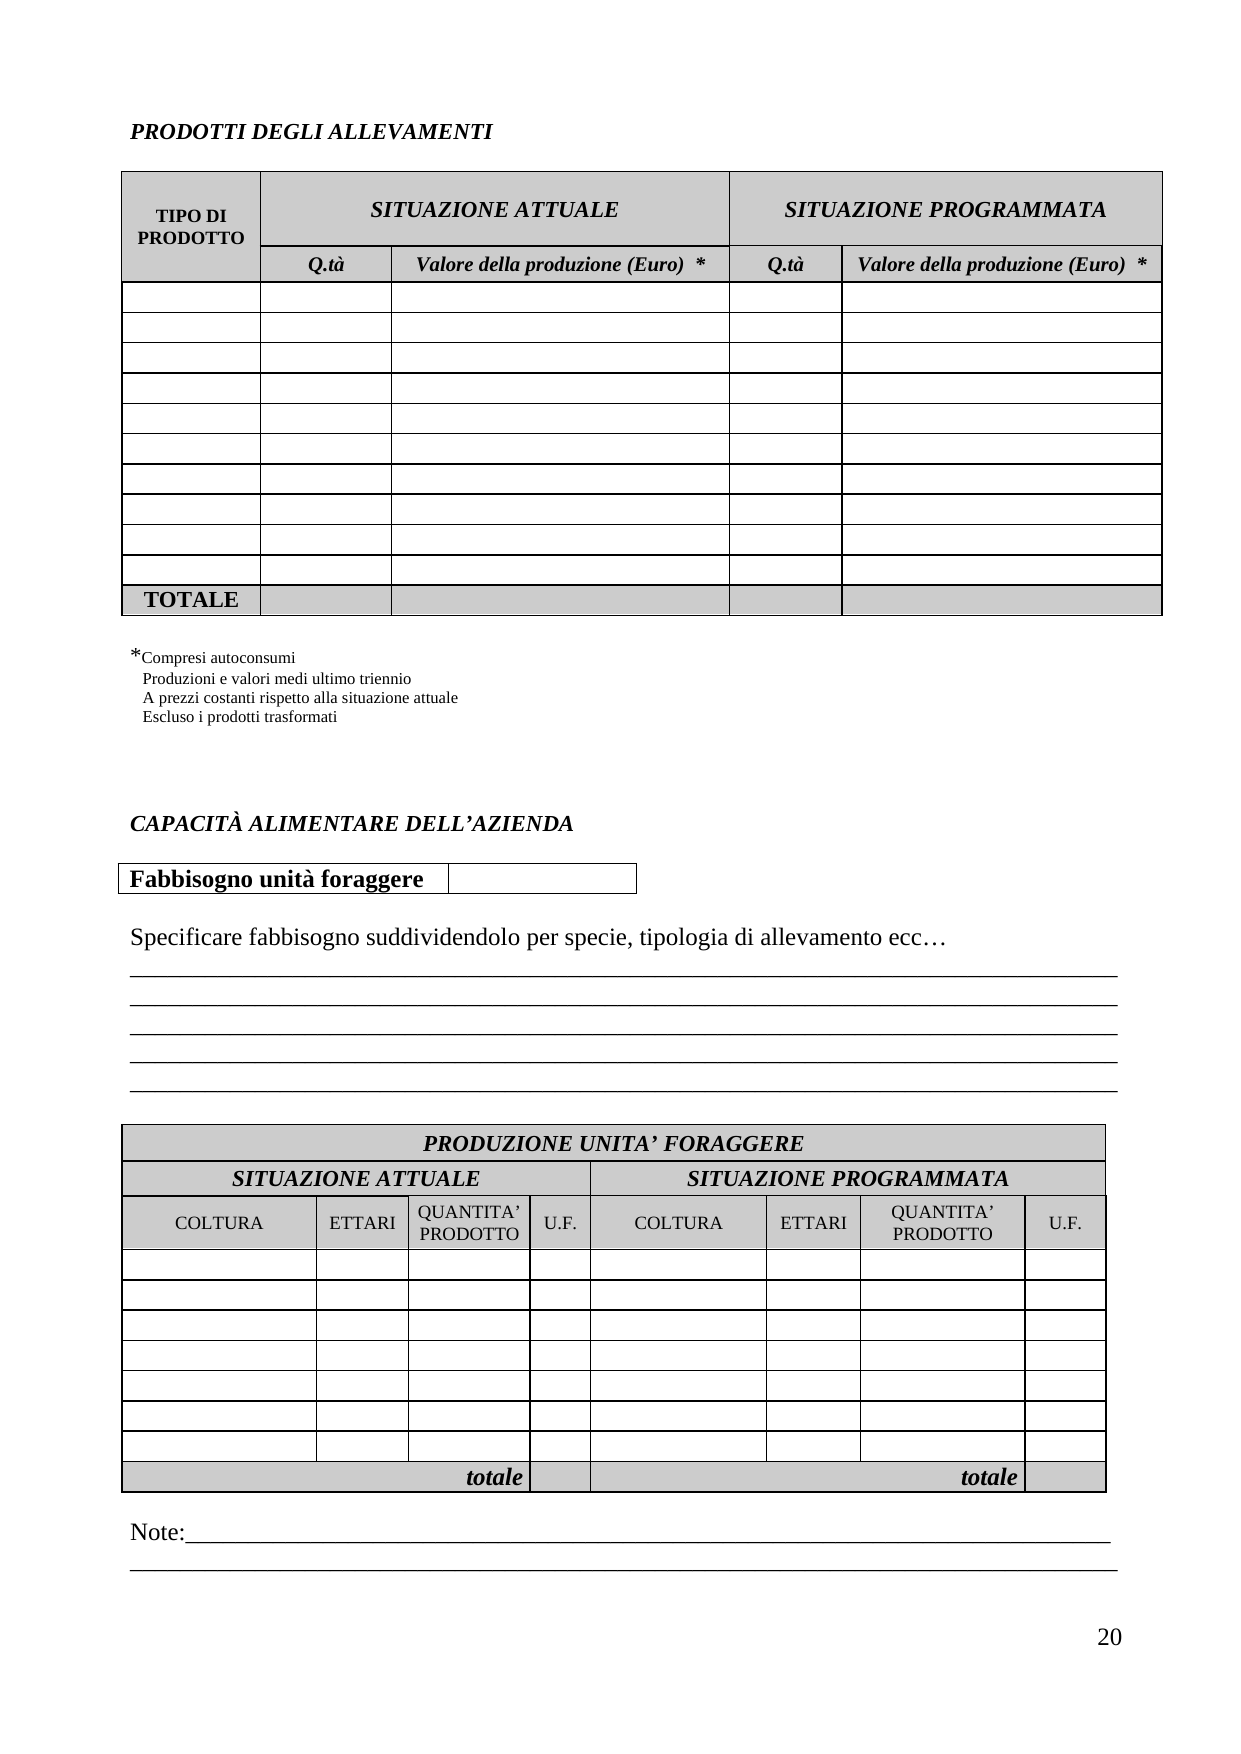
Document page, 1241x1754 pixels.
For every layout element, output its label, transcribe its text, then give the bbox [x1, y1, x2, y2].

table_cell [123, 1432, 316, 1461]
text Specificare fabbisogno suddividendolo per specie, tipologia di allevamento ecc… [130, 922, 1122, 951]
text PRODOTTI DEGLI ALLEVAMENTI [130, 118, 1122, 144]
text Produzioni e valori medi ultimo triennio [130, 669, 1122, 688]
table_cell [261, 404, 391, 433]
table_cell [409, 1432, 529, 1461]
table_cell [843, 313, 1161, 342]
table_cell [591, 1341, 766, 1370]
table_cell [317, 1432, 408, 1461]
table_header SITUAZIONE PROGRAMMATA [730, 172, 1162, 245]
table_cell [531, 1432, 590, 1461]
table_header PRODUZIONE UNITA’ FORAGGERE [123, 1125, 1105, 1160]
table_cell [123, 434, 260, 463]
table_cell [843, 343, 1161, 372]
text A prezzi costanti rispetto alla situazione attuale [130, 688, 1122, 707]
table_cell COLTURA [591, 1196, 766, 1248]
table_cell [1026, 1462, 1105, 1491]
table_cell [591, 1432, 766, 1461]
table_cell [531, 1250, 590, 1279]
table_cell [730, 404, 841, 433]
table_cell Q.tà [261, 247, 391, 281]
table_cell [767, 1371, 860, 1400]
table_cell [123, 1311, 316, 1339]
table_cell [767, 1250, 860, 1279]
table_cell [123, 556, 260, 584]
table_cell [730, 465, 841, 493]
table_cell [409, 1402, 529, 1430]
table_cell QUANTITA’ PRODOTTO [409, 1196, 529, 1248]
table_cell [392, 525, 729, 554]
table_cell [843, 434, 1161, 463]
table_cell [591, 1311, 766, 1339]
table_cell [531, 1311, 590, 1339]
table_cell Valore della produzione (Euro) * [843, 246, 1161, 281]
table_cell [123, 1341, 316, 1370]
table_cell ETTARI [767, 1196, 860, 1248]
table_cell [861, 1371, 1024, 1400]
table_cell [261, 556, 391, 584]
table_header Fabbisogno unità foraggere [119, 864, 448, 893]
table_cell [261, 525, 391, 554]
text *Compresi autoconsumi [130, 642, 1122, 669]
table_cell [730, 283, 841, 311]
table_cell [531, 1402, 590, 1430]
table_cell [123, 1402, 316, 1430]
table_cell [317, 1311, 408, 1339]
table_cell [843, 586, 1161, 614]
table_cell [409, 1371, 529, 1400]
text Escluso i prodotti trasformati [130, 707, 1122, 726]
table_cell [317, 1371, 408, 1400]
table_cell [861, 1432, 1024, 1461]
table_cell [767, 1281, 860, 1309]
table_cell [861, 1311, 1024, 1339]
table_header [449, 864, 636, 893]
table_cell [392, 586, 729, 614]
table_cell totale [591, 1462, 1024, 1491]
table_cell [123, 313, 260, 342]
table_cell [843, 465, 1161, 493]
table_cell [767, 1402, 860, 1430]
table_cell [861, 1402, 1024, 1430]
table_cell [1026, 1432, 1105, 1461]
table_cell [392, 313, 729, 342]
table_cell [392, 404, 729, 433]
table_cell [123, 404, 260, 433]
table_cell SITUAZIONE PROGRAMMATA [591, 1162, 1105, 1195]
table_cell SITUAZIONE ATTUALE [123, 1162, 590, 1195]
table_cell [730, 313, 841, 342]
table_cell [861, 1250, 1024, 1279]
table_cell [730, 434, 841, 463]
table_cell [123, 343, 260, 372]
table_cell [392, 556, 729, 584]
table_cell [591, 1250, 766, 1279]
table_cell QUANTITA’ PRODOTTO [861, 1196, 1024, 1248]
table_cell [591, 1402, 766, 1430]
table_cell [261, 586, 391, 614]
table_cell [1026, 1311, 1105, 1339]
table_cell [1026, 1281, 1105, 1309]
table_cell [843, 283, 1161, 311]
table_cell [392, 374, 729, 402]
table_cell [861, 1341, 1024, 1370]
table_cell [1026, 1250, 1105, 1279]
table_cell [591, 1281, 766, 1309]
table_cell [1026, 1341, 1105, 1370]
table_cell Valore della produzione (Euro) * [392, 247, 729, 281]
table_cell [317, 1281, 408, 1309]
table_cell [843, 495, 1161, 524]
table_cell [123, 1371, 316, 1400]
table_cell [123, 495, 260, 524]
table_cell COLTURA [123, 1197, 316, 1248]
table_cell [261, 374, 391, 402]
table_cell [261, 283, 391, 311]
table_cell U.F. [531, 1196, 590, 1248]
table_cell [261, 495, 391, 524]
table_cell [392, 343, 729, 372]
table_cell [843, 556, 1161, 584]
table_cell [531, 1462, 590, 1491]
text Note:_________________________________________________________________________________________________________________________________________________________ [130, 1517, 1122, 1574]
table_cell [409, 1281, 529, 1309]
table_cell [531, 1281, 590, 1309]
table_cell [317, 1250, 408, 1279]
table_cell [261, 343, 391, 372]
table_cell [767, 1341, 860, 1370]
table_cell [730, 556, 841, 584]
table_cell [730, 495, 841, 524]
table_cell [392, 434, 729, 463]
table_cell [409, 1341, 529, 1370]
table_cell totale [123, 1462, 529, 1491]
table_cell [1026, 1402, 1105, 1430]
table_cell [261, 434, 391, 463]
table_cell [843, 374, 1161, 402]
text ___________________________________________________________________________________________________________________________________________________________________________________________________________________________________________________________________________________________________________________________________________________________________________________________________________ [130, 951, 1122, 1095]
table_cell [123, 525, 260, 554]
table_cell [591, 1371, 766, 1400]
table_cell [123, 283, 260, 311]
table_cell [123, 1250, 316, 1279]
table_cell U.F. [1026, 1196, 1105, 1248]
table_header TIPO DI PRODOTTO [122, 172, 260, 281]
table_cell [730, 374, 841, 402]
table_cell [261, 465, 391, 493]
text CAPACITÀ ALIMENTARE DELL’AZIENDA [130, 810, 1122, 837]
table_cell [409, 1311, 529, 1339]
table_cell [261, 313, 391, 342]
table_cell [531, 1341, 590, 1370]
table_header SITUAZIONE ATTUALE [261, 172, 729, 245]
table_cell [861, 1281, 1024, 1309]
table_cell [392, 465, 729, 493]
table_cell [317, 1402, 408, 1430]
table_cell [531, 1371, 590, 1400]
table_cell [1026, 1371, 1105, 1400]
table_cell [123, 374, 260, 402]
table_cell [730, 343, 841, 372]
table_cell [843, 525, 1161, 554]
table_cell [409, 1250, 529, 1279]
table_cell [730, 586, 841, 614]
table_cell [843, 404, 1161, 433]
table_cell TOTALE [123, 586, 260, 614]
table_cell [730, 525, 841, 554]
table_cell ETTARI [317, 1197, 408, 1248]
table_cell [767, 1432, 860, 1461]
table_cell [392, 495, 729, 524]
table_cell [123, 1281, 316, 1309]
table_cell Q.tà [730, 246, 841, 281]
table_cell [123, 465, 260, 493]
table_cell [392, 283, 729, 311]
table_cell [317, 1341, 408, 1370]
table_cell [767, 1311, 860, 1339]
